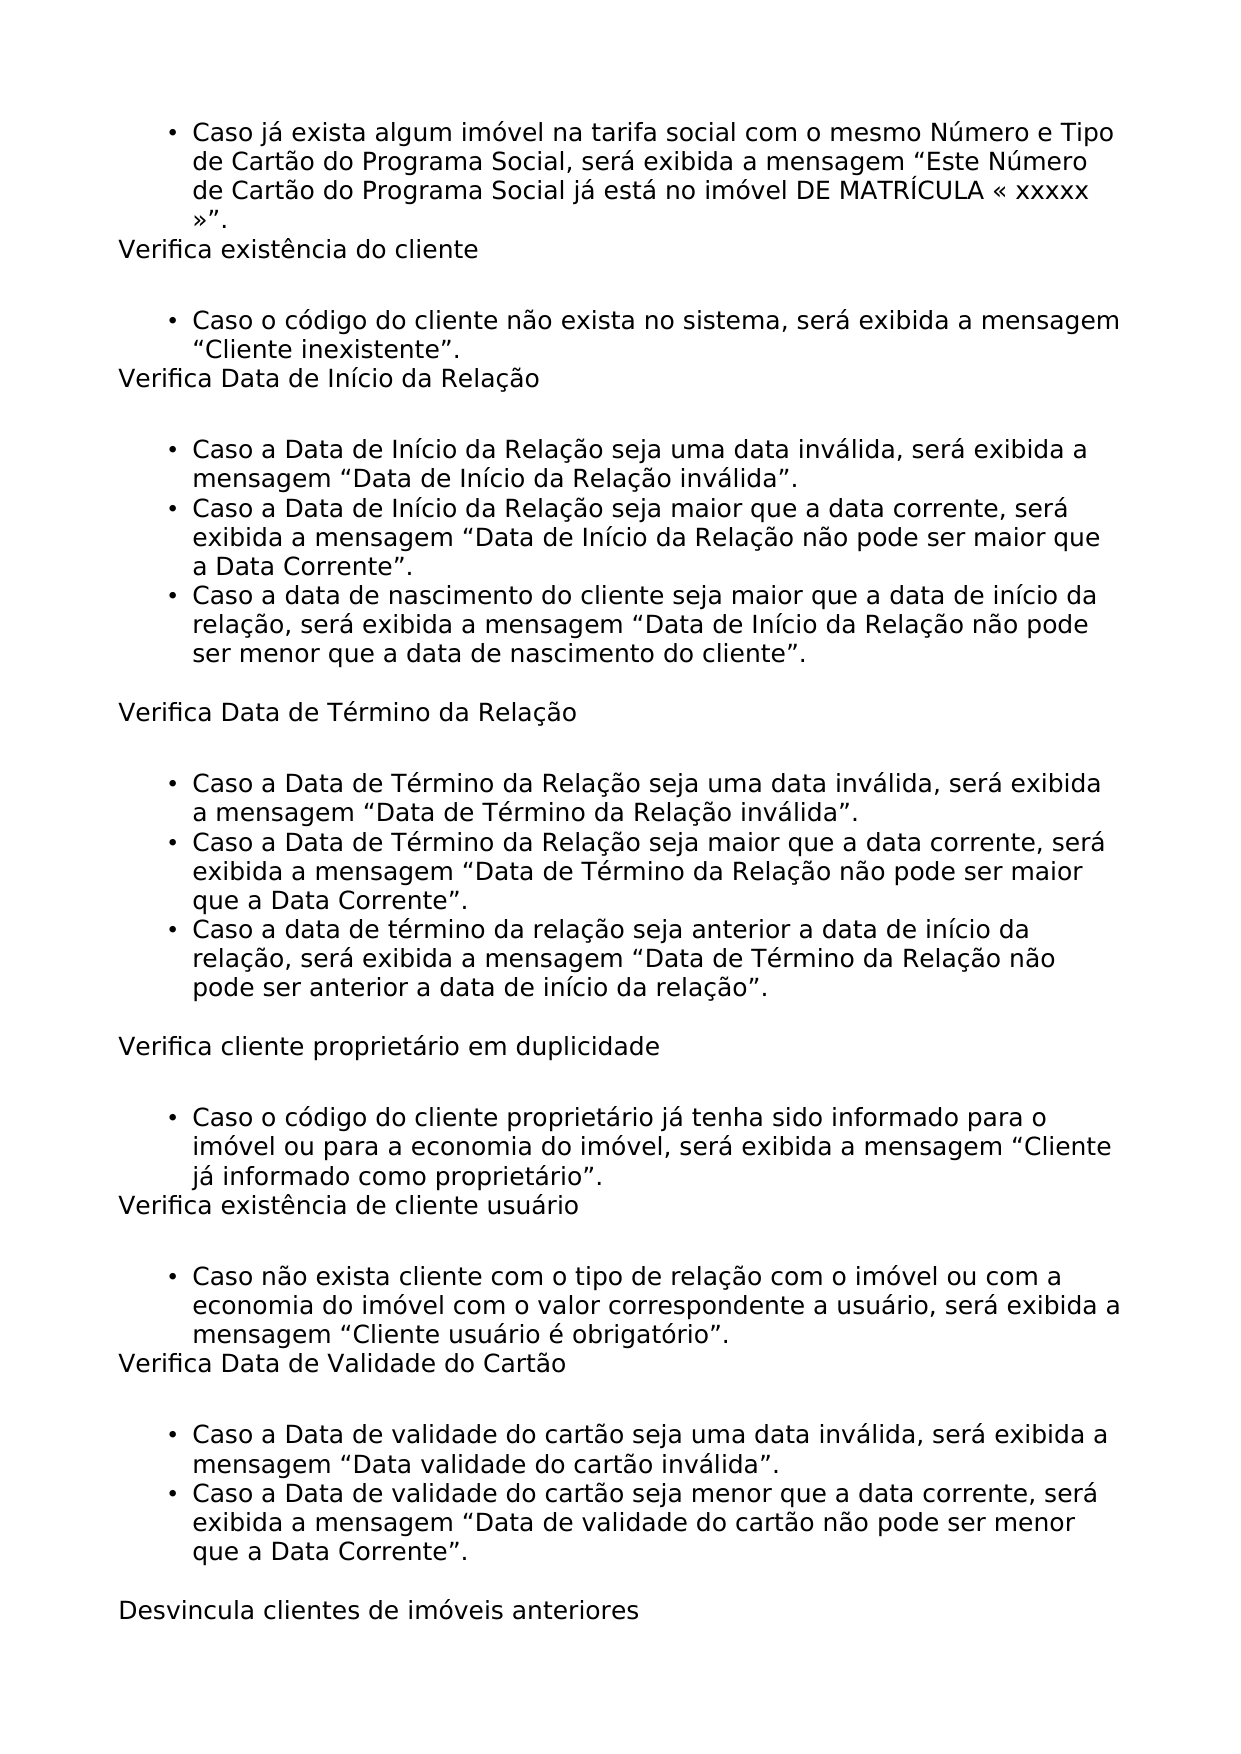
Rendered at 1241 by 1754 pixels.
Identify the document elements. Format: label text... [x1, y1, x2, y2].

list Caso já exista algum imóvel na tarifa social com o mesmo Número e Tipo de Cartão do Programa Social, será exibida a mensagem “Este Número de Cartão do Programa Social já está no imóvel DE MATRÍCULA « xxxxx »”. [177, 118, 1122, 235]
text Verifica existência de cliente usuário [118, 1191, 1122, 1220]
list Caso o código do cliente proprietário já tenha sido informado para o imóvel ou para a economia do imóvel, será exibida a mensagem “Cliente já informado como proprietário”. [177, 1103, 1122, 1191]
list Caso a Data de Início da Relação seja uma data inválida, será exibida a mensagem “Data de Início da Relação inválida”. [177, 435, 1122, 494]
text Verifica existência do cliente [118, 235, 1122, 264]
list Caso o código do cliente não exista no sistema, será exibida a mensagem “Cliente inexistente”. [177, 306, 1122, 364]
text Verifica Data de Término da Relação [118, 698, 1122, 727]
list Caso a data de nascimento do cliente seja maior que a data de início da relação, será exibida a mensagem “Data de Início da Relação não pode ser menor que a data de nascimento do cliente”. [177, 581, 1122, 669]
list Caso a Data de validade do cartão seja menor que a data corrente, será exibida a mensagem “Data de validade do cartão não pode ser menor que a Data Corrente”. [177, 1479, 1122, 1566]
list Caso a data de término da relação seja anterior a data de início da relação, será exibida a mensagem “Data de Término da Relação não pode ser anterior a data de início da relação”. [177, 915, 1122, 1003]
list Caso a Data de Início da Relação seja maior que a data corrente, será exibida a mensagem “Data de Início da Relação não pode ser maior que a Data Corrente”. [177, 494, 1122, 581]
text Desvincula clientes de imóveis anteriores [118, 1596, 1122, 1625]
text Verifica Data de Início da Relação [118, 364, 1122, 393]
list Caso a Data de validade do cartão seja uma data inválida, será exibida a mensagem “Data validade do cartão inválida”. [177, 1421, 1122, 1479]
list Caso a Data de Término da Relação seja maior que a data corrente, será exibida a mensagem “Data de Término da Relação não pode ser maior que a Data Corrente”. [177, 828, 1122, 915]
text Verifica cliente proprietário em duplicidade [118, 1032, 1122, 1061]
list Caso não exista cliente com o tipo de relação com o imóvel ou com a economia do imóvel com o valor correspondente a usuário, será exibida a mensagem “Cliente usuário é obrigatório”. [177, 1262, 1122, 1349]
text Verifica Data de Validade do Cartão [118, 1349, 1122, 1379]
list Caso a Data de Término da Relação seja uma data inválida, será exibida a mensagem “Data de Término da Relação inválida”. [177, 769, 1122, 828]
